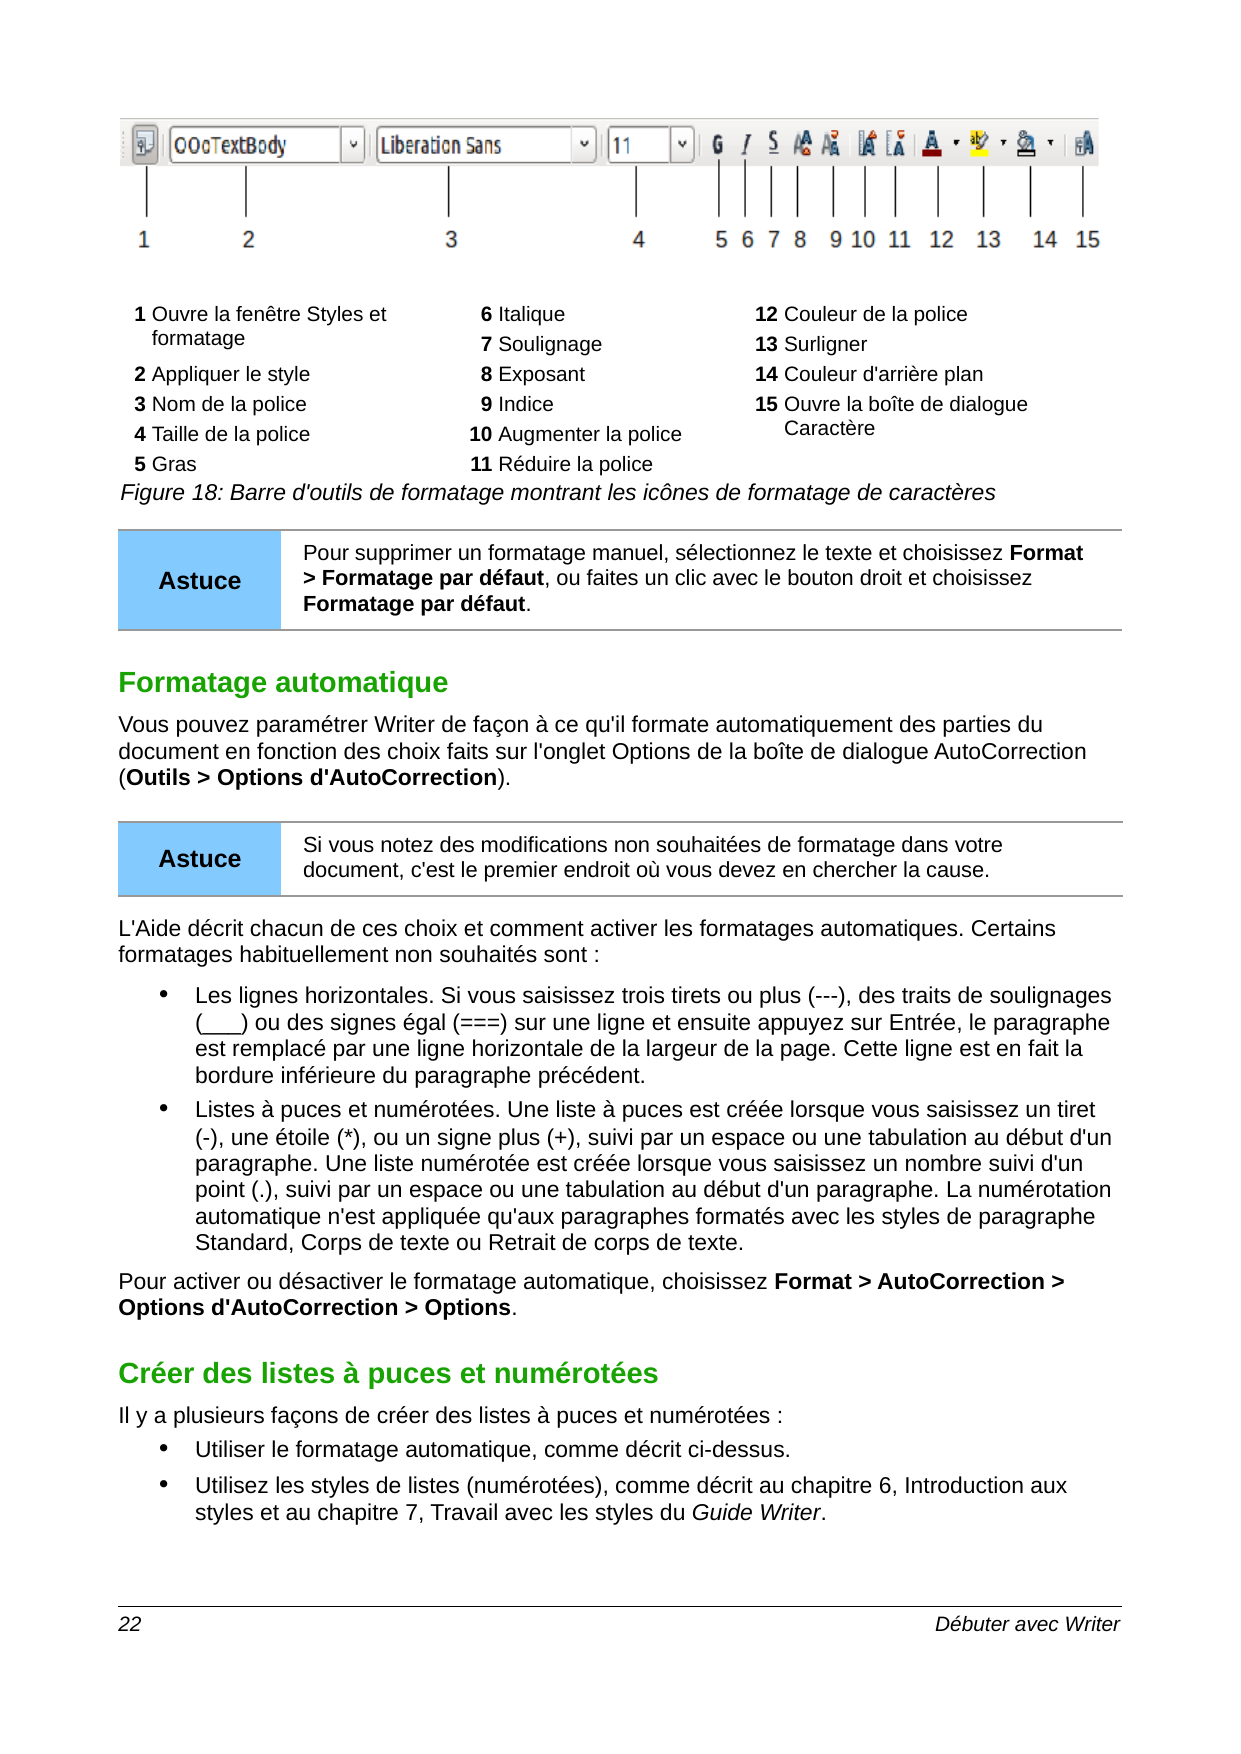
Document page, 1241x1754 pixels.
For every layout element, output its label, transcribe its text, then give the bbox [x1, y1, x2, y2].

table_cell 3 [120, 389, 149, 419]
picture [120, 118, 1121, 260]
subtitle Créer des listes à puces et numérotées [118, 1356, 1122, 1389]
table_header Italique [495, 299, 733, 329]
table_header Pour supprimer un formatage manuel, sélectionnez le texte et choisissez Format > Formatage par défaut, ou faites un clic avec le bouton droit et choisissez Formatage par défaut. [281, 531, 1122, 629]
table_cell Soulignage [495, 329, 733, 359]
table_header 12 [733, 299, 781, 329]
table_cell Couleur d'arrière plan [781, 359, 1120, 389]
subtitle Formatage automatique [118, 666, 1122, 699]
table_header Si vous notez des modifications non souhaitées de formatage dans votre document, c'est le premier endroit où vous devez en chercher la cause. [281, 823, 1122, 895]
table_cell 10 [452, 419, 495, 449]
table_header Astuce [118, 531, 281, 629]
table_cell Appliquer le style [149, 359, 452, 389]
table_cell Exposant [495, 359, 733, 389]
text Pour activer ou désactiver le formatage automatique, choisissez Format > AutoCorrection > Options d'AutoCorrection > Options. [118, 1268, 1122, 1320]
table_cell Réduire la police [495, 449, 733, 479]
table_cell Augmenter la police [495, 419, 733, 449]
table_cell 15 [733, 389, 781, 419]
table_cell [120, 329, 149, 359]
table_header Couleur de la police [781, 299, 1120, 329]
table_cell [733, 419, 781, 449]
table_cell 14 [733, 359, 781, 389]
text Figure 18: Barre d'outils de formatage montrant les icônes de formatage de caractères [120, 479, 1120, 505]
table_cell [781, 449, 1120, 479]
table_cell [733, 449, 781, 479]
table_cell Taille de la police [149, 419, 452, 449]
table_header Astuce [118, 823, 281, 895]
table_cell Indice [495, 389, 733, 419]
list Utiliser le formatage automatique, comme décrit ci-dessus. [156, 1435, 1122, 1464]
table_cell Ouvre la boîte de dialogue Caractère [781, 389, 1120, 449]
table_cell 2 [120, 359, 149, 389]
table_cell Gras [149, 449, 452, 479]
table_cell 8 [452, 359, 495, 389]
table_cell Nom de la police [149, 389, 452, 419]
table_cell 7 [452, 329, 495, 359]
text L'Aide décrit chacun de ces choix et comment activer les formatages automatiques. Certains formatages habituellement non souhaités sont : [118, 915, 1122, 967]
table_cell 13 [733, 329, 781, 359]
table_cell 5 [120, 449, 149, 479]
table_cell 9 [452, 389, 495, 419]
table_header 6 [452, 299, 495, 329]
table_cell 4 [120, 419, 149, 449]
list Les lignes horizontales. Si vous saisissez trois tirets ou plus (---), des traits de soulignages (___) ou des signes égal (===) sur une ligne et ensuite appuyez sur Entrée, le paragraphe est remplacé par une ligne horizontale de la largeur de la page. Cette ligne est en fait la bordure inférieure du paragraphe précédent. [156, 980, 1122, 1088]
table_cell 11 [452, 449, 495, 479]
table_header 1 [120, 299, 149, 329]
table_cell Surligner [781, 329, 1120, 359]
list Listes à puces et numérotées. Une liste à puces est créée lorsque vous saisissez un tiret (-), une étoile (*), ou un signe plus (+), suivi par un espace ou une tabulation au début d'un paragraphe. Une liste numérotée est créée lorsque vous saisissez un nombre suivi d'un point (.), suivi par un espace ou une tabulation au début d'un paragraphe. La numérotation automatique n'est appliquée qu'aux paragraphes formatés avec les styles de paragraphe Standard, Corps de texte ou Retrait de corps de texte. [156, 1094, 1122, 1255]
list Utilisez les styles de listes (numérotées), comme décrit au chapitre 6, Introduction aux styles et au chapitre 7, Travail avec les styles du Guide Writer. [156, 1470, 1122, 1526]
list Il y a plusieurs façons de créer des listes à puces et numérotées : [118, 1402, 1122, 1428]
text Vous pouvez paramétrer Writer de façon à ce qu'il formate automatiquement des parties du document en fonction des choix faits sur l'onglet Options de la boîte de dialogue AutoCorrection (Outils > Options d'AutoCorrection). [118, 711, 1122, 791]
table_header Ouvre la fenêtre Styles et formatage [149, 299, 452, 359]
